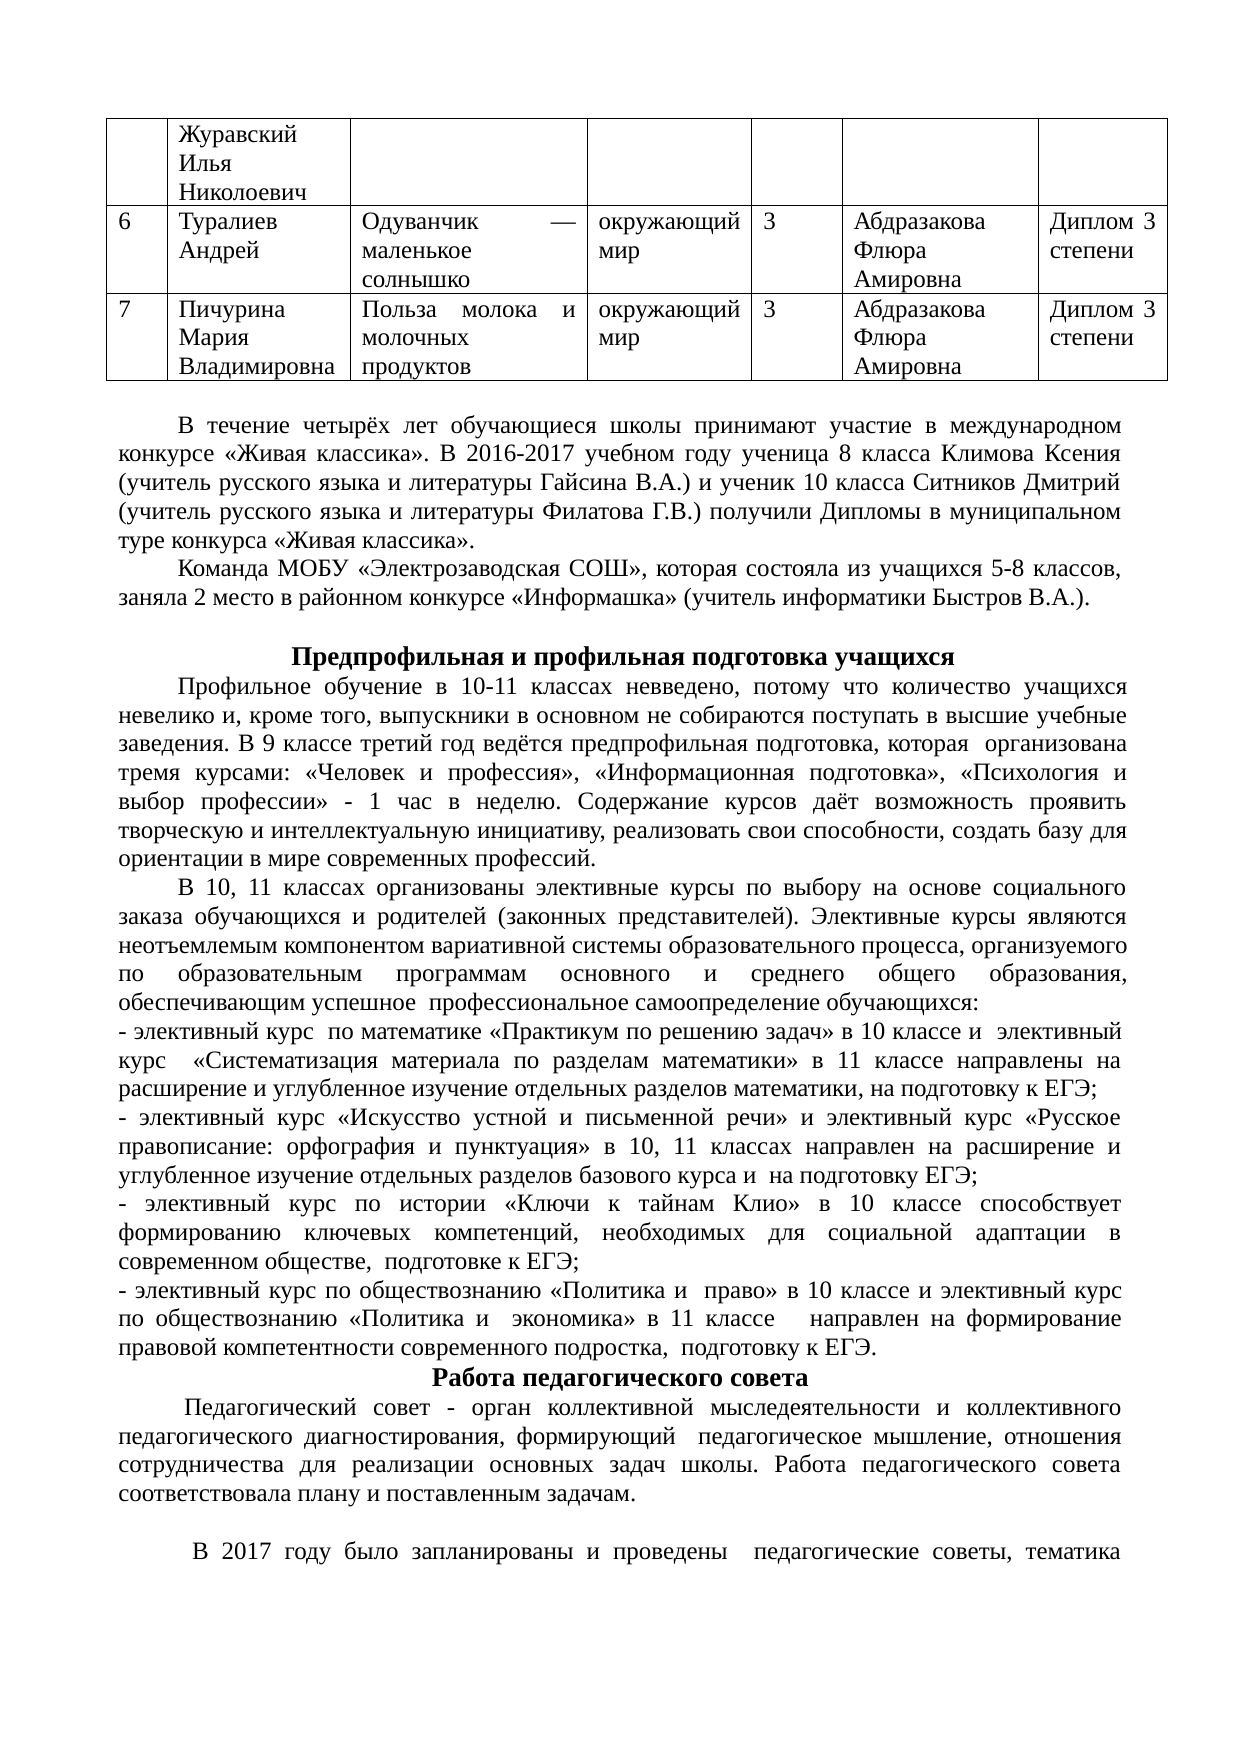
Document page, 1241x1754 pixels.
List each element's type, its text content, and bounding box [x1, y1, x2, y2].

text Предпрофильная и профильная подготовка учащихся [118, 640, 1128, 671]
table_cell Польза молока и молочных продуктов [351, 294, 587, 380]
table_cell Абдразакова Флюра Амировна [843, 294, 1038, 380]
table_cell Пичурина Мария Владимировна [168, 294, 350, 380]
text - элективный курс по обществознанию «Политика и право» в 10 классе и элективный курс по обществознанию «Политика и экономика» в 11 классе направлен на формирование правовой компетентности современного подростка, подготовку к ЕГЭ. [118, 1275, 1122, 1361]
text В 2017 году было запланированы и проведены педагогические советы, тематика [118, 1536, 1122, 1582]
table_cell Одуванчик — маленькое солнышко [351, 206, 587, 293]
text Педагогический совет - орган коллективной мыследеятельности и коллективного педагогического диагностирования, формирующий педагогическое мышление, отношения сотрудничества для реализации основных задач школы. Работа педагогического совета соответствовала плану и поставленным задачам. [118, 1392, 1122, 1507]
table_cell Абдразакова Флюра Амировна [843, 206, 1038, 293]
text - элективный курс по истории «Ключи к тайнам Клио» в 10 классе способствует формированию ключевых компетенций, необходимых для социальной адаптации в современном обществе, подготовке к ЕГЭ; [118, 1188, 1122, 1275]
table_cell окружающий мир [588, 206, 751, 293]
table_cell 3 [752, 294, 842, 380]
table_cell [351, 119, 587, 205]
table_cell 6 [107, 206, 167, 293]
table_cell Журавский Илья Николоевич [168, 119, 350, 205]
table_cell Туралиев Андрей [168, 206, 350, 293]
table_cell [588, 119, 751, 205]
table_cell [752, 119, 842, 205]
table_cell Диплом 3 степени [1039, 294, 1167, 380]
text - элективный курс по математике «Практикум по решению задач» в 10 классе и элективный курс «Систематизация материала по разделам математики» в 11 классе направлены на расширение и углубленное изучение отдельных разделов математики, на подготовку к ЕГЭ; [118, 1016, 1122, 1102]
list В 10, 11 классах организованы элективные курсы по выбору на основе социального заказа обучающихся и родителей (законных представителей). Элективные курсы являются неотъемлемым компонентом вариативной системы образовательного процесса, организуемого по образовательным программам основного и среднего общего образования, обеспечивающим успешное профессиональное самоопределение обучающихся: [118, 872, 1128, 1016]
text В течение четырёх лет обучающиеся школы принимают участие в международном конкурсе «Живая классика». В 2016-2017 учебном году ученица 8 класса Климова Ксения (учитель русского языка и литературы Гайсина В.А.) и ученик 10 класса Ситников Дмитрий (учитель русского языка и литературы Филатова Г.В.) получили Дипломы в муниципальном туре конкурса «Живая классика». [118, 410, 1122, 553]
table_cell [107, 119, 167, 205]
table_cell Диплом 3 степени [1039, 206, 1167, 293]
table_cell 7 [107, 294, 167, 380]
table_cell [1039, 119, 1167, 205]
text Работа педагогического совета [118, 1361, 1122, 1392]
table_cell окружающий мир [588, 294, 751, 380]
table_cell 3 [752, 206, 842, 293]
text - элективный курс «Искусство устной и письменной речи» и элективный курс «Русское правописание: орфография и пунктуация» в 10, 11 классах направлен на расширение и углубленное изучение отдельных разделов базового курса и на подготовку ЕГЭ; [118, 1102, 1122, 1188]
list Профильное обучение в 10-11 классах невведено, потому что количество учащихся невелико и, кроме того, выпускники в основном не собираются поступать в высшие учебные заведения. В 9 классе третий год ведётся предпрофильная подготовка, которая организована тремя курсами: «Человек и профессия», «Информационная подготовка», «Психология и выбор профессии» - 1 час в неделю. Содержание курсов даёт возможность проявить творческую и интеллектуальную инициативу, реализовать свои способности, создать базу для ориентации в мире современных профессий. [118, 671, 1128, 872]
text Команда МОБУ «Электрозаводская СОШ», которая состояла из учащихся 5-8 классов, заняла 2 место в районном конкурсе «Информашка» (учитель информатики Быстров В.А.). [118, 553, 1122, 611]
table_cell [843, 119, 1038, 205]
